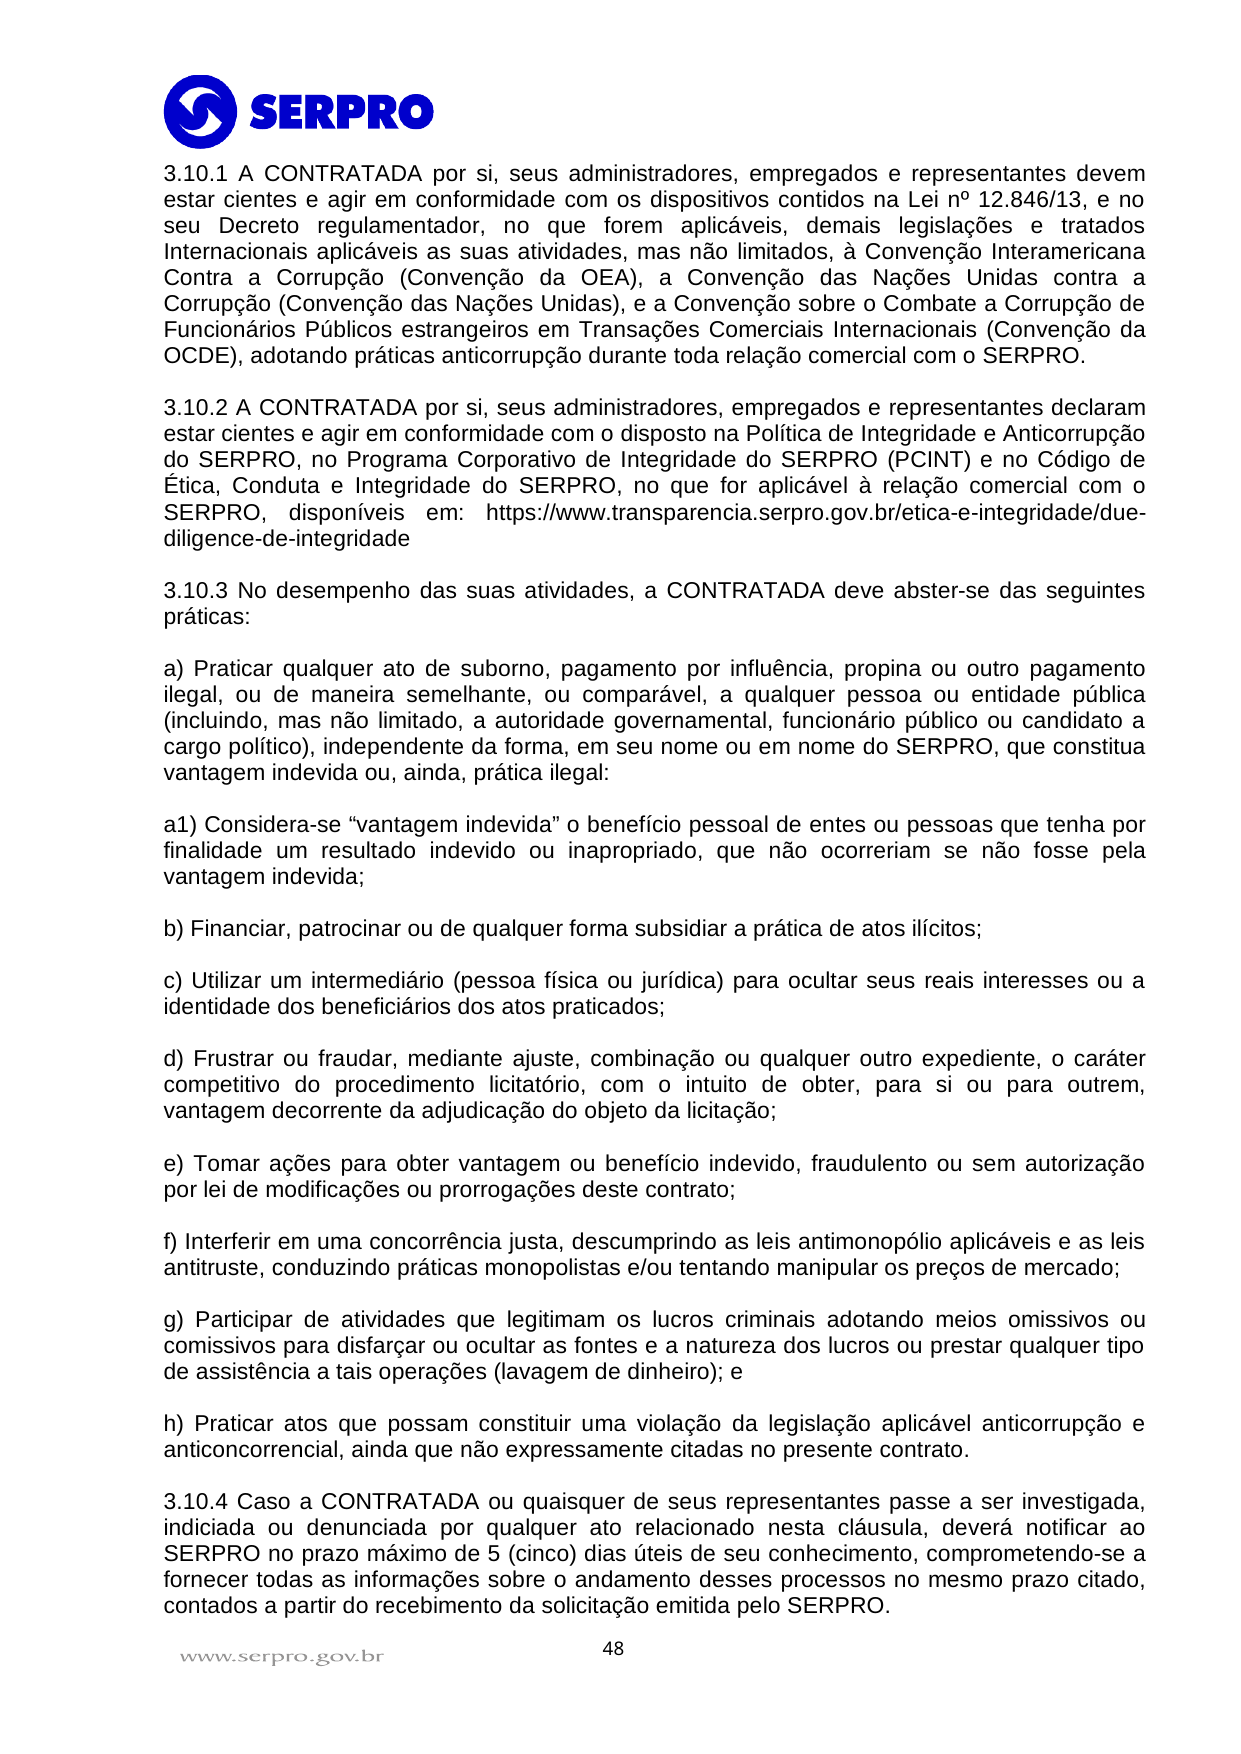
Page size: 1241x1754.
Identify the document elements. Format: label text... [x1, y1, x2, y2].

text f) Interferir em uma concorrência justa, descumprindo as leis antimonopólio aplicáveis e as leis antitruste, conduzindo práticas monopolistas e/ou tentando manipular os preços de mercado; [163, 1228, 1147, 1280]
text c) Utilizar um intermediário (pessoa física ou jurídica) para ocultar seus reais interesses ou a identidade dos beneficiários dos atos praticados; [163, 968, 1147, 1020]
text b) Financiar, patrocinar ou de qualquer forma subsidiar a prática de atos ilícitos; [163, 916, 1147, 942]
picture [163, 75, 434, 149]
text e) Tomar ações para obter vantagem ou benefício indevido, fraudulento ou sem autorização por lei de modificações ou prorrogações deste contrato; [163, 1150, 1147, 1202]
text d) Frustrar ou fraudar, mediante ajuste, combinação ou qualquer outro expediente, o caráter competitivo do procedimento licitatório, com o intuito de obter, para si ou para outrem, vantagem decorrente da adjudicação do objeto da licitação; [163, 1046, 1147, 1124]
text h) Praticar atos que possam constituir uma violação da legislação aplicável anticorrupção e anticoncorrencial, ainda que não expressamente citadas no presente contrato. [163, 1410, 1147, 1462]
text 3.10.1 A CONTRATADA por si, seus administradores, empregados e representantes devem estar cientes e agir em conformidade com os dispositivos contidos na Lei nº 12.846/13, e no seu Decreto regulamentador, no que forem aplicáveis, demais legislações e tratados Internacionais aplicáveis as suas atividades, mas não limitados, à Convenção Interamericana Contra a Corrupção (Convenção da OEA), a Convenção das Nações Unidas contra a Corrupção (Convenção das Nações Unidas), e a Convenção sobre o Combate a Corrupção de Funcionários Públicos estrangeiros em Transações Comerciais Internacionais (Convenção da OCDE), adotando práticas anticorrupção durante toda relação comercial com o SERPRO. [163, 160, 1147, 369]
text 3.10.2 A CONTRATADA por si, seus administradores, empregados e representantes declaram estar cientes e agir em conformidade com o disposto na Política de Integridade e Anticorrupção do SERPRO, no Programa Corporativo de Integridade do SERPRO (PCINT) e no Código de Ética, Conduta e Integridade do SERPRO, no que for aplicável à relação comercial com o SERPRO, disponíveis em: https://www.transparencia.serpro.gov.br/etica-e-integridade/due-diligence-de-integridade [163, 395, 1147, 551]
text a1) Considera-se “vantagem indevida” o benefício pessoal de entes ou pessoas que tenha por finalidade um resultado indevido ou inapropriado, que não ocorreriam se não fosse pela vantagem indevida; [163, 811, 1147, 889]
text 3.10.4 Caso a CONTRATADA ou quaisquer de seus representantes passe a ser investigada, indiciada ou denunciada por qualquer ato relacionado nesta cláusula, deverá notificar ao SERPRO no prazo máximo de 5 (cinco) dias úteis de seu conhecimento, comprometendo-se a fornecer todas as informações sobre o andamento desses processos no mesmo prazo citado, contados a partir do recebimento da solicitação emitida pelo SERPRO. [163, 1488, 1147, 1619]
text 3.10.3 No desempenho das suas atividades, a CONTRATADA deve abster-se das seguintes práticas: [163, 577, 1147, 629]
text a) Praticar qualquer ato de suborno, pagamento por influência, propina ou outro pagamento ilegal, ou de maneira semelhante, ou comparável, a qualquer pessoa ou entidade pública (incluindo, mas não limitado, a autoridade governamental, funcionário público ou candidato a cargo político), independente da forma, em seu nome ou em nome do SERPRO, que constitua vantagem indevida ou, ainda, prática ilegal: [163, 655, 1147, 785]
text g) Participar de atividades que legitimam os lucros criminais adotando meios omissivos ou comissivos para disfarçar ou ocultar as fontes e a natureza dos lucros ou prestar qualquer tipo de assistência a tais operações (lavagem de dinheiro); e [163, 1306, 1147, 1384]
